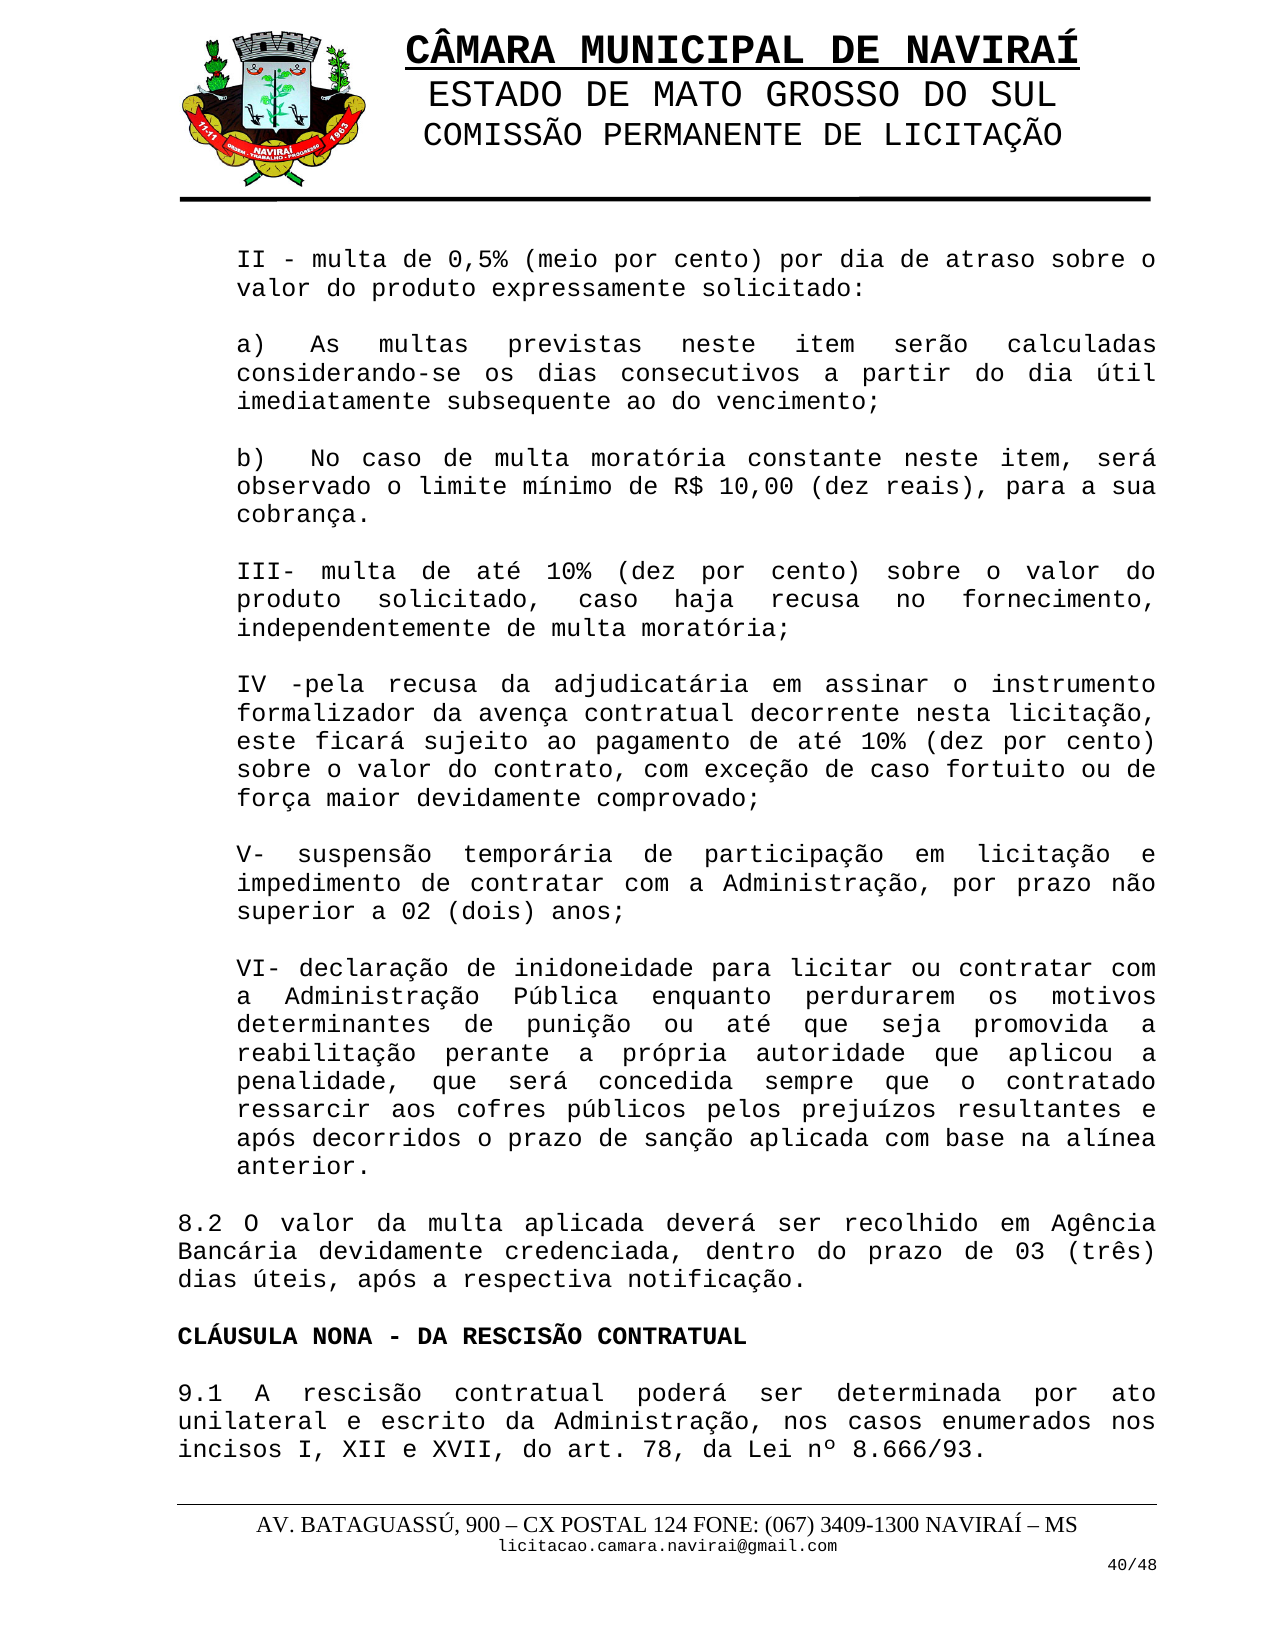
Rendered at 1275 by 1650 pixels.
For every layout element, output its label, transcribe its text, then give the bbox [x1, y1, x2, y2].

text 9.1 A rescisão contratual poderá ser determinada por ato unilateral e escrito da Administração, nos casos enumerados nos incisos I, XII e XVII, do art. 78, da Lei nº 8.666/93. [177, 1380, 1157, 1465]
text III- multa de até 10% (dez por cento) sobre o valor do produto solicitado, caso haja recusa no fornecimento, independentemente de multa moratória; [236, 558, 1157, 643]
text CLÁUSULA NONA - DA RESCISÃO CONTRATUAL [177, 1323, 1157, 1352]
text VI- declaração de inidoneidade para licitar ou contratar com a Administração Pública enquanto perdurarem os motivos determinantes de punição ou até que seja promovida a reabilitação perante a própria autoridade que aplicou a penalidade, que será concedida sempre que o contratado ressarcir aos cofres públicos pelos prejuízos resultantes e após decorridos o prazo de sanção aplicada com base na alínea anterior. [236, 955, 1157, 1182]
list No caso de multa moratória constante neste item, será observado o limite mínimo de R$ 10,00 (dez reais), para a sua cobrança. [236, 445, 1157, 530]
list As multas previstas neste item serão calculadas considerando-se os dias consecutivos a partir do dia útil imediatamente subsequente ao do vencimento; [236, 332, 1157, 417]
text 8.2 O valor da multa aplicada deverá ser recolhido em Agência Bancária devidamente credenciada, dentro do prazo de 03 (três) dias úteis, após a respectiva notificação. [177, 1210, 1157, 1295]
text II - multa de 0,5% (meio por cento) por dia de atraso sobre o valor do produto expressamente solicitado: [236, 247, 1157, 303]
text IV -pela recusa da adjudicatária em assinar o instrumento formalizador da avença contratual decorrente nesta licitação, este ficará sujeito ao pagamento de até 10% (dez por cento) sobre o valor do contrato, com exceção de caso fortuito ou de força maior devidamente comprovado; [236, 672, 1157, 813]
text V- suspensão temporária de participação em licitação e impedimento de contratar com a Administração, por prazo não superior a 02 (dois) anos; [236, 842, 1157, 927]
